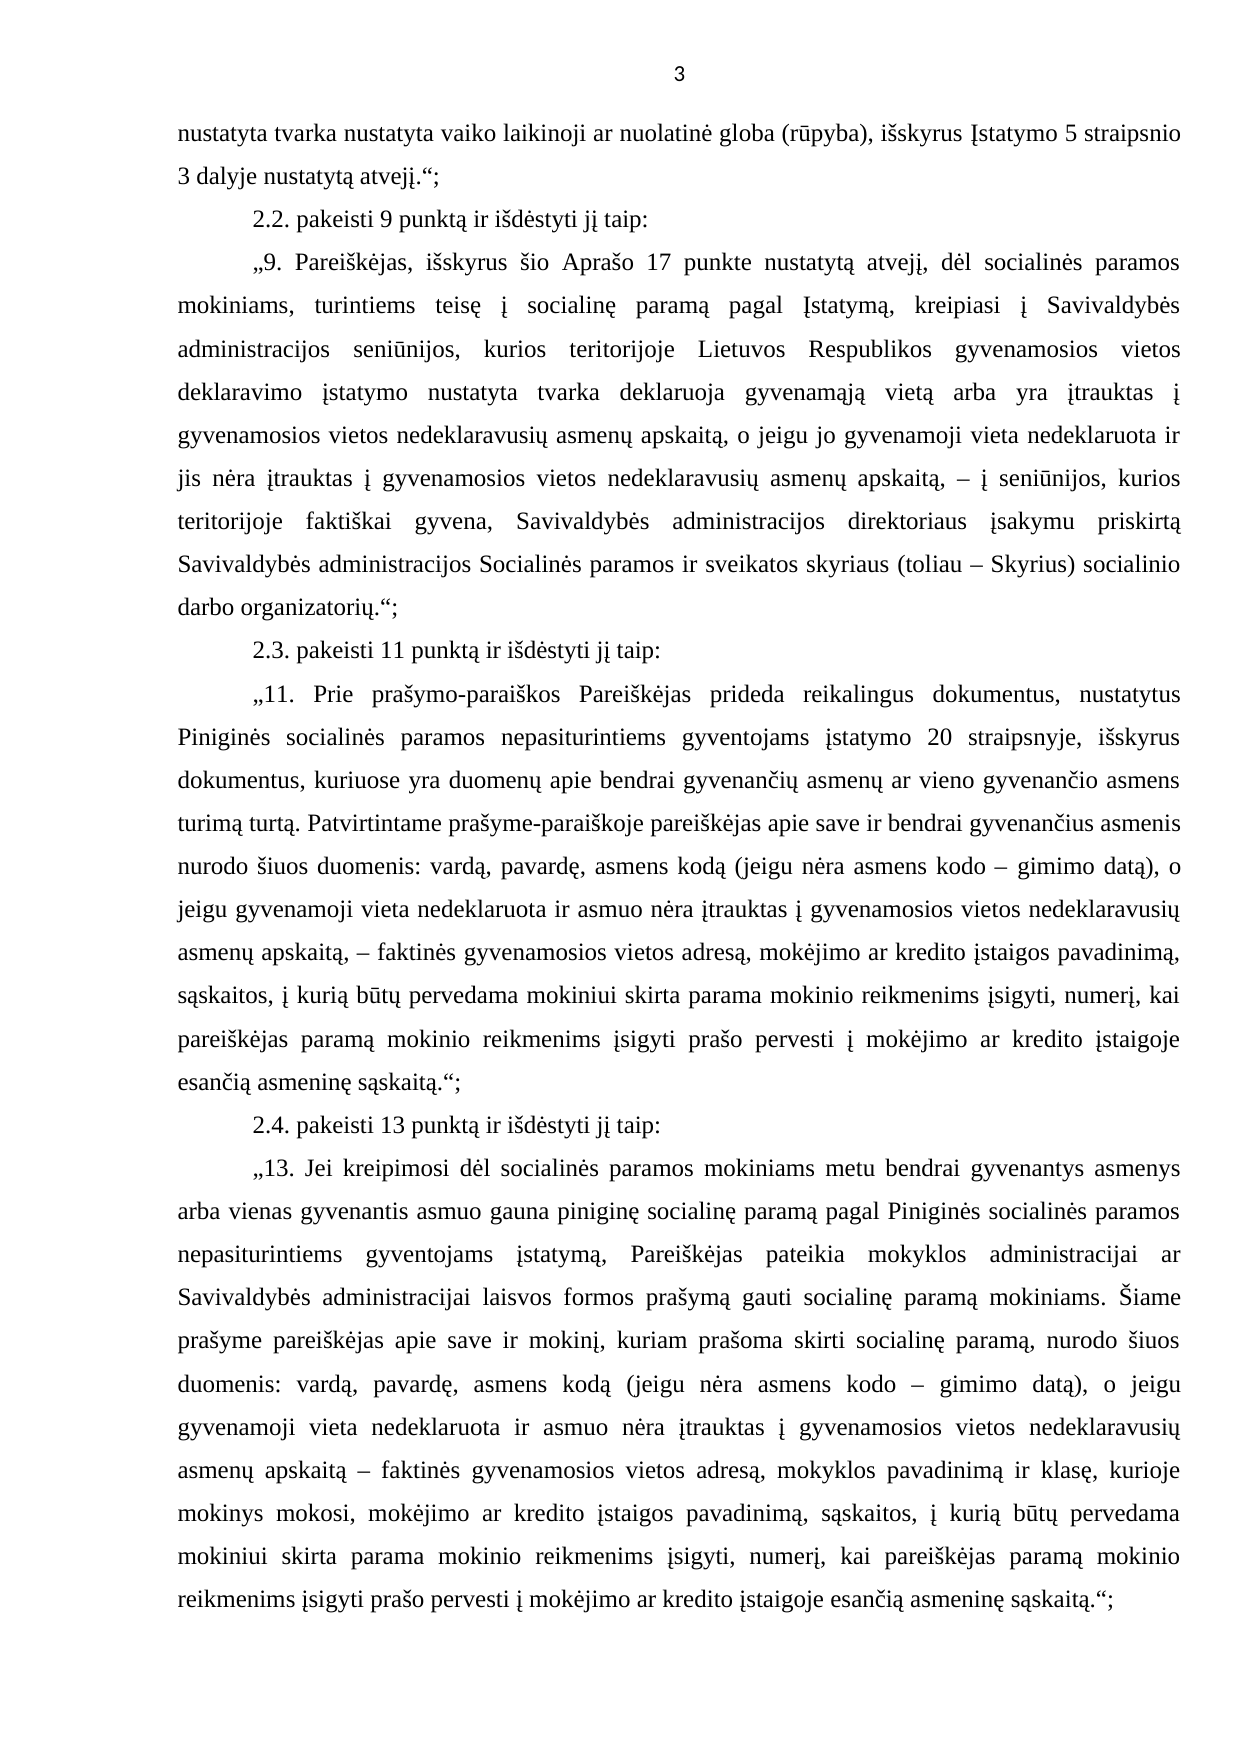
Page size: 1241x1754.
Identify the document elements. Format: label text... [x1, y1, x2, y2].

text 2.3. pakeisti 11 punktą ir išdėstyti jį taip: [177, 636, 1181, 664]
text 2.2. pakeisti 9 punktą ir išdėstyti jį taip: [177, 204, 1181, 233]
text „13. Jei kreipimosi dėl socialinės paramos mokiniams metu bendrai gyvenantys asmenys arba vienas gyvenantis asmuo gauna piniginę socialinę paramą pagal Piniginės socialinės paramos nepasiturintiems gyventojams įstatymą, Pareiškėjas pateikia mokyklos administracijai ar Savivaldybės administracijai laisvos formos prašymą gauti socialinę paramą mokiniams. Šiame prašyme pareiškėjas apie save ir mokinį, kuriam prašoma skirti socialinę paramą, nurodo šiuos duomenis: vardą, pavardę, asmens kodą (jeigu nėra asmens kodo – gimimo datą), o jeigu gyvenamoji vieta nedeklaruota ir asmuo nėra įtrauktas į gyvenamosios vietos nedeklaravusių asmenų apskaitą – faktinės gyvenamosios vietos adresą, mokyklos pavadinimą ir klasę, kurioje mokinys mokosi, mokėjimo ar kredito įstaigos pavadinimą, sąskaitos, į kurią būtų pervedama mokiniui skirta parama mokinio reikmenims įsigyti, numerį, kai pareiškėjas paramą mokinio reikmenims įsigyti prašo pervesti į mokėjimo ar kredito įstaigoje esančią asmeninę sąskaitą.“; [177, 1153, 1181, 1613]
text „11. Prie prašymo-paraiškos Pareiškėjas prideda reikalingus dokumentus, nustatytus Piniginės socialinės paramos nepasiturintiems gyventojams įstatymo 20 straipsnyje, išskyrus dokumentus, kuriuose yra duomenų apie bendrai gyvenančių asmenų ar vieno gyvenančio asmens turimą turtą. Patvirtintame prašyme-paraiškoje pareiškėjas apie save ir bendrai gyvenančius asmenis nurodo šiuos duomenis: vardą, pavardę, asmens kodą (jeigu nėra asmens kodo – gimimo datą), o jeigu gyvenamoji vieta nedeklaruota ir asmuo nėra įtrauktas į gyvenamosios vietos nedeklaravusių asmenų apskaitą, – faktinės gyvenamosios vietos adresą, mokėjimo ar kredito įstaigos pavadinimą, sąskaitos, į kurią būtų pervedama mokiniui skirta parama mokinio reikmenims įsigyti, numerį, kai pareiškėjas paramą mokinio reikmenims įsigyti prašo pervesti į mokėjimo ar kredito įstaigoje esančią asmeninę sąskaitą.“; [177, 679, 1181, 1096]
text „9. Pareiškėjas, išskyrus šio Aprašo 17 punkte nustatytą atvejį, dėl socialinės paramos mokiniams, turintiems teisę į socialinę paramą pagal Įstatymą, kreipiasi į Savivaldybės administracijos seniūnijos, kurios teritorijoje Lietuvos Respublikos gyvenamosios vietos deklaravimo įstatymo nustatyta tvarka deklaruoja gyvenamąją vietą arba yra įtrauktas į gyvenamosios vietos nedeklaravusių asmenų apskaitą, o jeigu jo gyvenamoji vieta nedeklaruota ir jis nėra įtrauktas į gyvenamosios vietos nedeklaravusių asmenų apskaitą, – į seniūnijos, kurios teritorijoje faktiškai gyvena, Savivaldybės administracijos direktoriaus įsakymu priskirtą Savivaldybės administracijos Socialinės paramos ir sveikatos skyriaus (toliau – Skyrius) socialinio darbo organizatorių.“; [177, 247, 1181, 621]
text nustatyta tvarka nustatyta vaiko laikinoji ar nuolatinė globa (rūpyba), išskyrus Įstatymo 5 straipsnio 3 dalyje nustatytą atvejį.“; [177, 118, 1181, 190]
text 2.4. pakeisti 13 punktą ir išdėstyti jį taip: [177, 1110, 1181, 1139]
